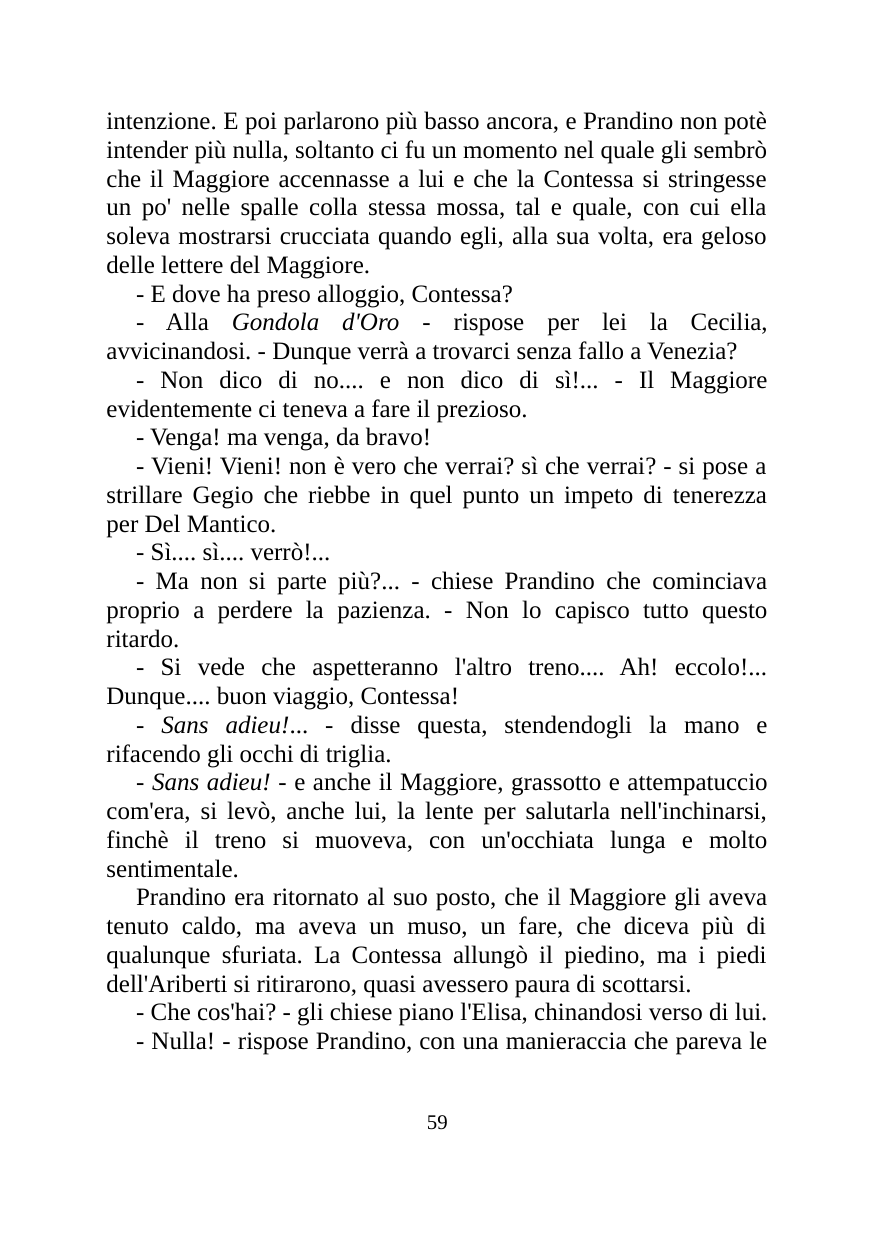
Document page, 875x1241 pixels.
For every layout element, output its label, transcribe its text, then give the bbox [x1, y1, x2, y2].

text - Non dico di no.... e non dico di sì!... - Il Maggiore evidentemente ci teneva a fare il prezioso. [106, 365, 768, 422]
text - Sì.... sì.... verrò!... [106, 537, 768, 566]
text - E dove ha preso alloggio, Contessa? [106, 279, 768, 307]
text - Nulla! - rispose Prandino, con una manieraccia che pareva le [106, 1026, 768, 1055]
text - Ma non si parte più?... - chiese Prandino che cominciava proprio a perdere la pazienza. - Non lo capisco tutto questo ritardo. [106, 566, 768, 652]
text - Sans adieu! - e anche il Maggiore, grassotto e attempatuccio com'era, si levò, anche lui, la lente per salutarla nell'inchinarsi, finchè il treno si muoveva, con un'occhiata lunga e molto sentimentale. [106, 767, 768, 882]
text intenzione. E poi parlarono più basso ancora, e Prandino non potè intender più nulla, soltanto ci fu un momento nel quale gli sembrò che il Maggiore accennasse a lui e che la Contessa si stringesse un po' nelle spalle colla stessa mossa, tal e quale, con cui ella soleva mostrarsi crucciata quando egli, alla sua volta, era geloso delle lettere del Maggiore. [106, 106, 768, 279]
text - Venga! ma venga, da bravo! [106, 422, 768, 451]
text Prandino era ritornato al suo posto, che il Maggiore gli aveva tenuto caldo, ma aveva un muso, un fare, che diceva più di qualunque sfuriata. La Contessa allungò il piedino, ma i piedi dell'Ariberti si ritirarono, quasi avessero paura di scottarsi. [106, 882, 768, 997]
text - Alla Gondola d'Oro - rispose per lei la Cecilia, avvicinandosi. - Dunque verrà a trovarci senza fallo a Venezia? [106, 307, 768, 365]
text - Che cos'hai? - gli chiese piano l'Elisa, chinandosi verso di lui. [106, 997, 768, 1026]
text - Si vede che aspetteranno l'altro treno.... Ah! eccolo!... Dunque.... buon viaggio, Contessa! [106, 652, 768, 710]
text - Sans adieu!... - disse questa, stendendogli la mano e rifacendo gli occhi di triglia. [106, 710, 768, 767]
text - Vieni! Vieni! non è vero che verrai? sì che verrai? - si pose a strillare Gegio che riebbe in quel punto un impeto di tenerezza per Del Mantico. [106, 451, 768, 537]
